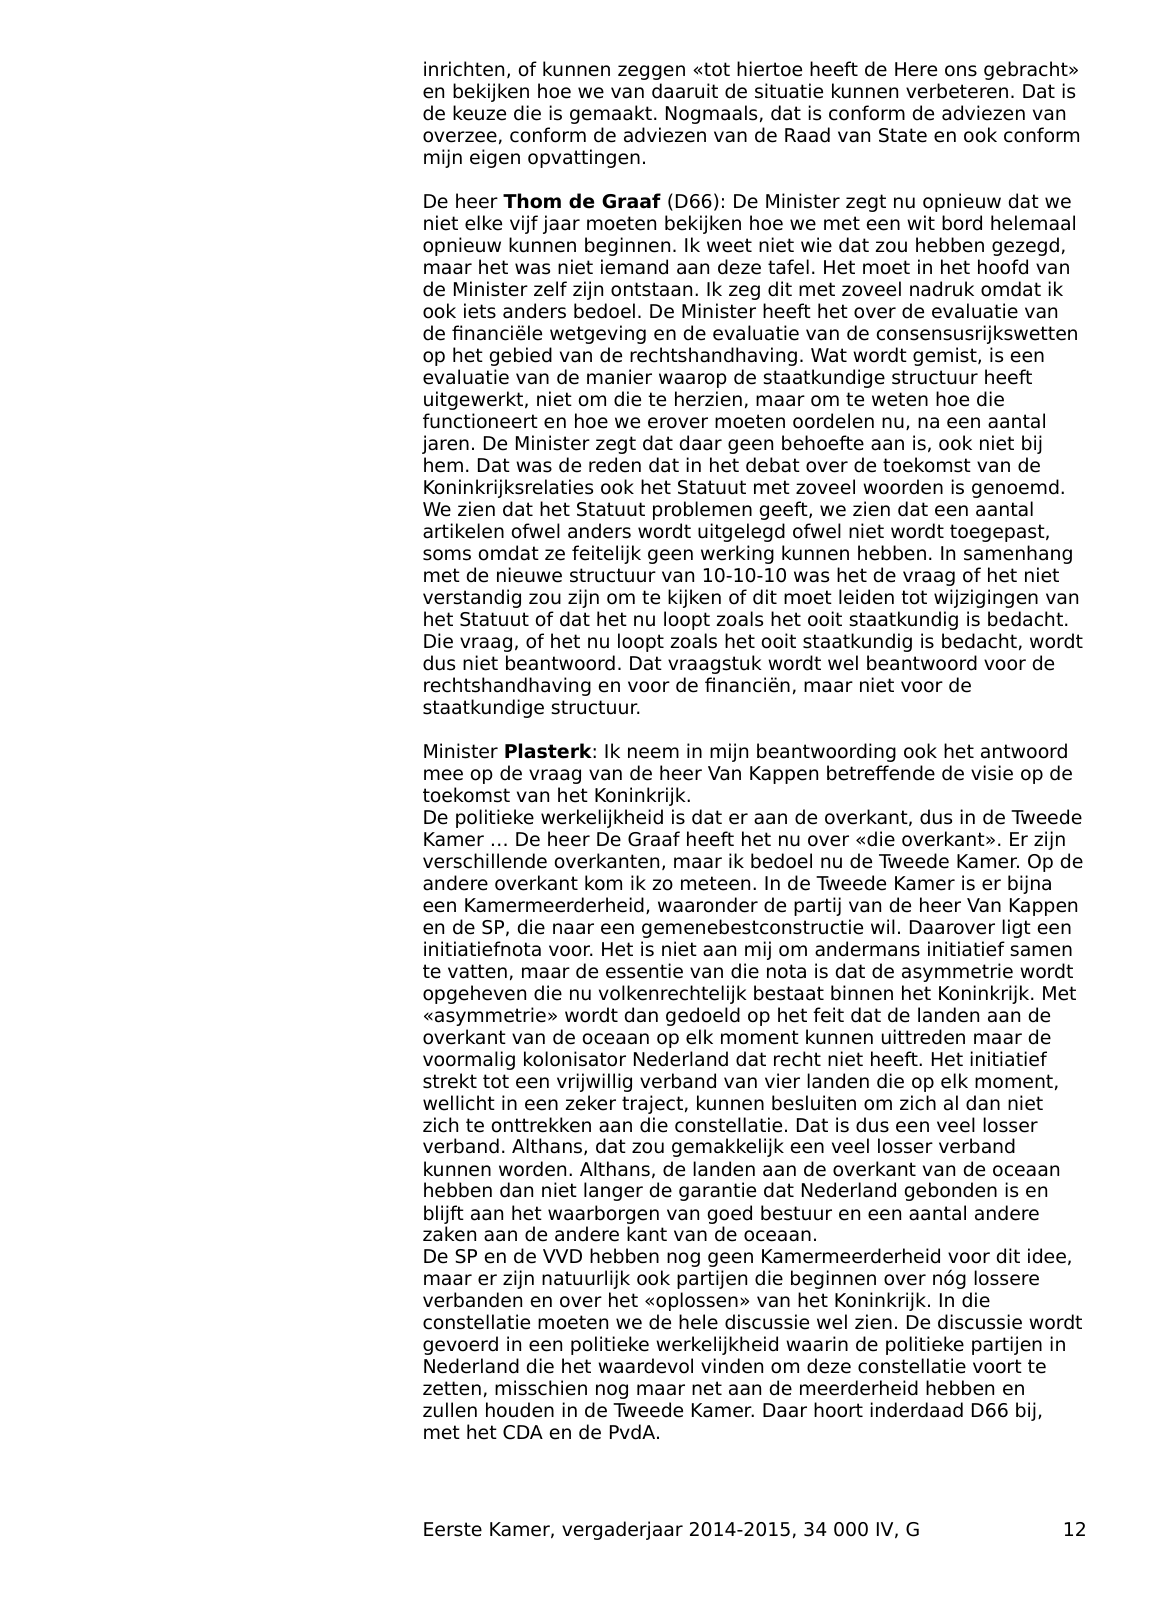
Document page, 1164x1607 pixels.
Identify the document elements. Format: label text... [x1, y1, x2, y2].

text De heer Thom de Graaf (D66): De Minister zegt nu opnieuw dat we niet elke vijf jaar moeten bekijken hoe we met een wit bord helemaal opnieuw kunnen beginnen. Ik weet niet wie dat zou hebben gezegd, maar het was niet iemand aan deze tafel. Het moet in het hoofd van de Minister zelf zijn ontstaan. Ik zeg dit met zoveel nadruk omdat ik ook iets anders bedoel. De Minister heeft het over de evaluatie van de financiële wetgeving en de evaluatie van de consensusrijkswetten op het gebied van de rechtshandhaving. Wat wordt gemist, is een evaluatie van de manier waarop de staatkundige structuur heeft uitgewerkt, niet om die te herzien, maar om te weten hoe die functioneert en hoe we erover moeten oordelen nu, na een aantal jaren. De Minister zegt dat daar geen behoefte aan is, ook niet bij hem. Dat was de reden dat in het debat over de toekomst van de Koninkrijksrelaties ook het Statuut met zoveel woorden is genoemd. We zien dat het Statuut problemen geeft, we zien dat een aantal artikelen ofwel anders wordt uitgelegd ofwel niet wordt toegepast, soms omdat ze feitelijk geen werking kunnen hebben. In samenhang met de nieuwe structuur van 10-10-10 was het de vraag of het niet verstandig zou zijn om te kijken of dit moet leiden tot wijzigingen van het Statuut of dat het nu loopt zoals het ooit staatkundig is bedacht. Die vraag, of het nu loopt zoals het ooit staatkundig is bedacht, wordt dus niet beantwoord. Dat vraagstuk wordt wel beantwoord voor de rechtshandhaving en voor de financiën, maar niet voor de staatkundige structuur. [422, 191, 1087, 719]
text Minister Plasterk: Ik neem in mijn beantwoording ook het antwoord mee op de vraag van de heer Van Kappen betreffende de visie op de toekomst van het Koninkrijk. [422, 741, 1087, 807]
text inrichten, of kunnen zeggen «tot hiertoe heeft de Here ons gebracht» en bekijken hoe we van daaruit de situatie kunnen verbeteren. Dat is de keuze die is gemaakt. Nogmaals, dat is conform de adviezen van overzee, conform de adviezen van de Raad van State en ook conform mijn eigen opvattingen. [422, 59, 1087, 169]
text De SP en de VVD hebben nog geen Kamermeerderheid voor dit idee, maar er zijn natuurlijk ook partijen die beginnen over nóg lossere verbanden en over het «oplossen» van het Koninkrijk. In die constellatie moeten we de hele discussie wel zien. De discussie wordt gevoerd in een politieke werkelijkheid waarin de politieke partijen in Nederland die het waardevol vinden om deze constellatie voort te zetten, misschien nog maar net aan de meerderheid hebben en zullen houden in de Tweede Kamer. Daar hoort inderdaad D66 bij, met het CDA en de PvdA. [422, 1246, 1087, 1444]
text De politieke werkelijkheid is dat er aan de overkant, dus in de Tweede Kamer … De heer De Graaf heeft het nu over «die overkant». Er zijn verschillende overkanten, maar ik bedoel nu de Tweede Kamer. Op de andere overkant kom ik zo meteen. In de Tweede Kamer is er bijna een Kamermeerderheid, waaronder de partij van de heer Van Kappen en de SP, die naar een gemenebestconstructie wil. Daarover ligt een initiatiefnota voor. Het is niet aan mij om andermans initiatief samen te vatten, maar de essentie van die nota is dat de asymmetrie wordt opgeheven die nu volkenrechtelijk bestaat binnen het Koninkrijk. Met «asymmetrie» wordt dan gedoeld op het feit dat de landen aan de overkant van de oceaan op elk moment kunnen uittreden maar de voormalig kolonisator Nederland dat recht niet heeft. Het initiatief strekt tot een vrijwillig verband van vier landen die op elk moment, wellicht in een zeker traject, kunnen besluiten om zich al dan niet zich te onttrekken aan die constellatie. Dat is dus een veel losser verband. Althans, dat zou gemakkelijk een veel losser verband kunnen worden. Althans, de landen aan de overkant van de oceaan hebben dan niet langer de garantie dat Nederland gebonden is en blijft aan het waarborgen van goed bestuur en een aantal andere zaken aan de andere kant van de oceaan. [422, 807, 1087, 1246]
